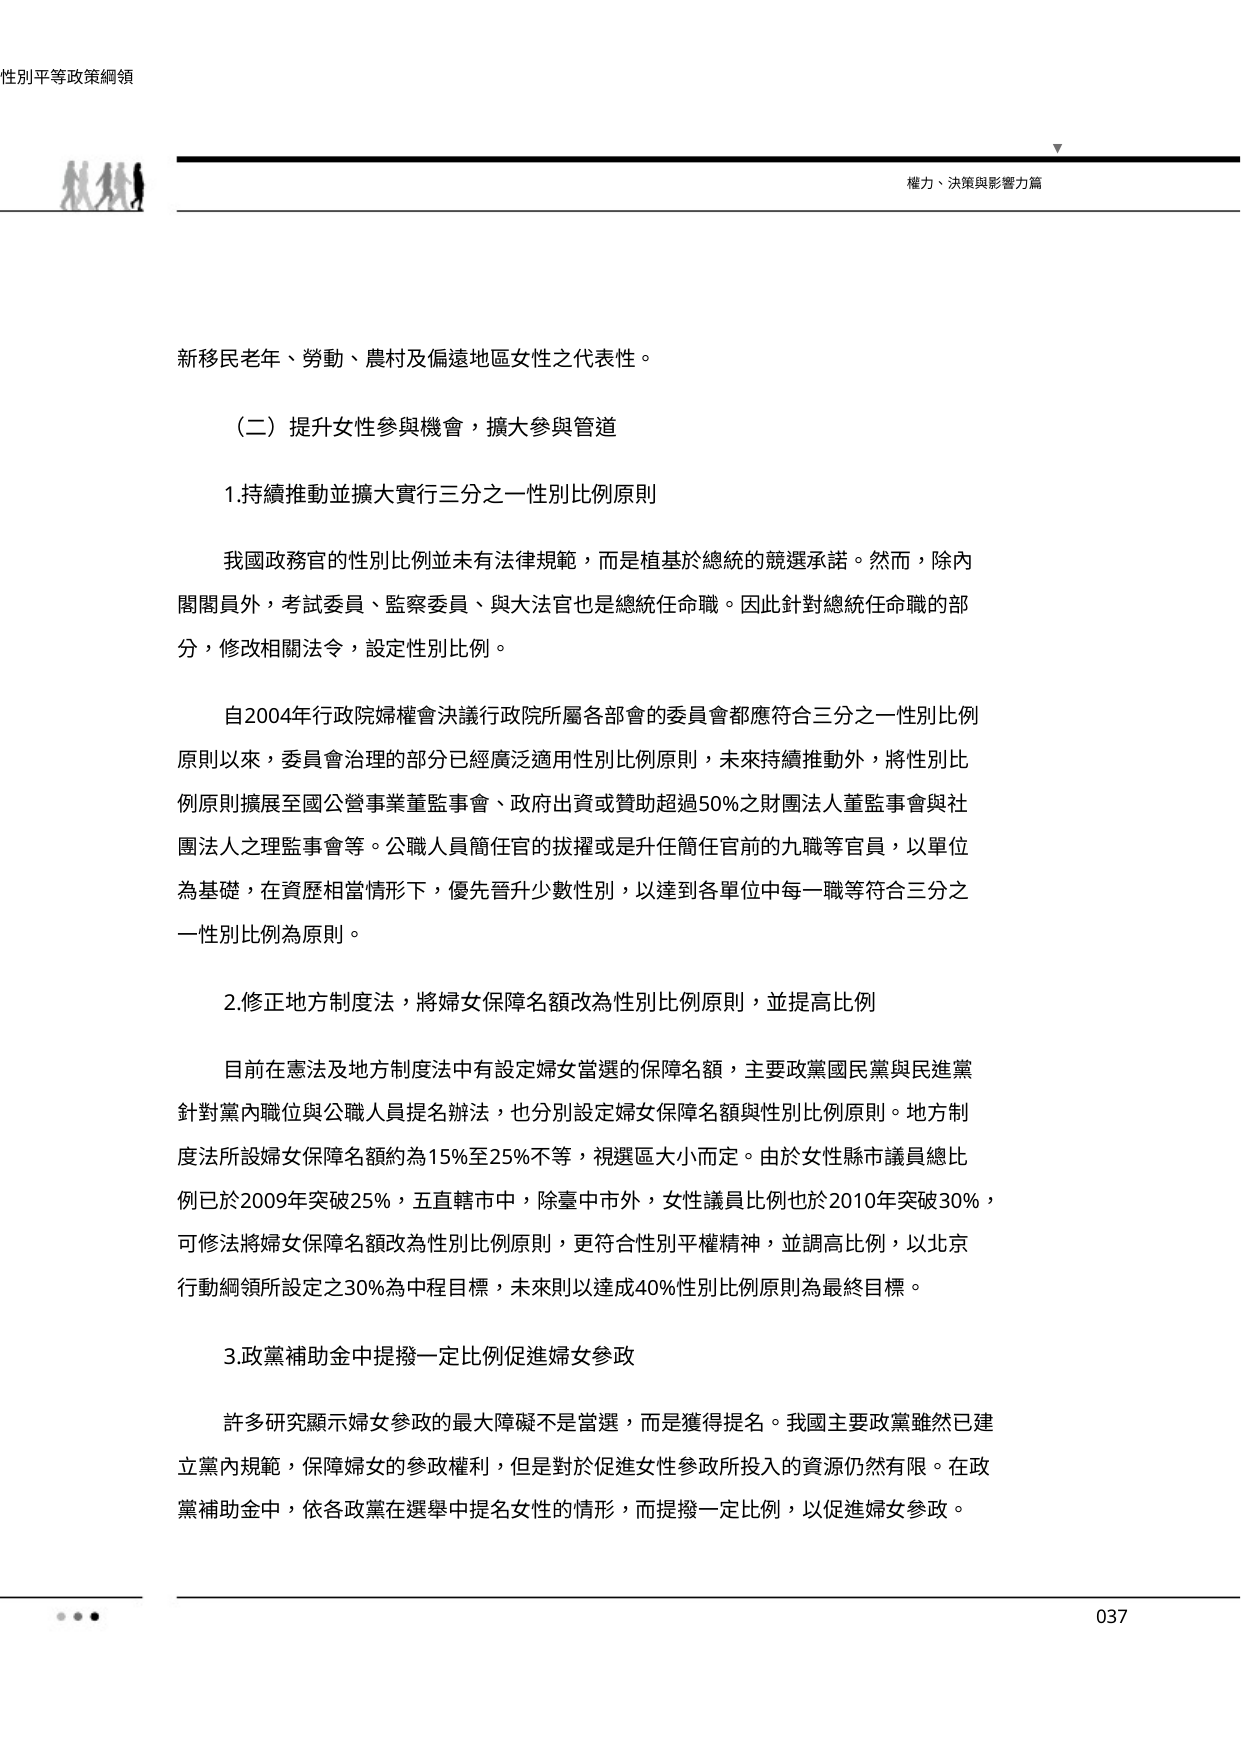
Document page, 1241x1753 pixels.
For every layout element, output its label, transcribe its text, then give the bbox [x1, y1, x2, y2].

text 1.持續推動並擴大實行三分之一性別比例原則 [223, 477, 783, 509]
text 2.修正地方制度法，將婦女保障名額改為性別比例原則，並提高比例 [223, 985, 1026, 1017]
text 閣閣員外，考試委員、監察委員、與大法官也是總統任命職。因此針對總統任命職的部 [177, 588, 1137, 618]
text （二）提升女性參與機會，擴大參與管道 [223, 409, 736, 441]
text 原則以來，委員會治理的部分已經廣泛適用性別比例原則，未來持續推動外，將性別比 [177, 743, 1137, 773]
text 我國政務官的性別比例並未有法律規範，而是植基於總統的競選承諾。然而，除內 [223, 544, 1138, 575]
text 037 [1096, 1603, 1202, 1629]
text 許多研究顯示婦女參政的最大障礙不是當選，而是獲得提名。我國主要政黨雖然已建 [223, 1406, 1137, 1436]
text ▼ [1053, 139, 1142, 156]
text 黨補助金中，依各政黨在選舉中提名女性的情形，而提撥一定比例，以促進婦女參政。 [177, 1494, 1106, 1524]
text 分，修改相關法令，設定性別比例。 [177, 632, 621, 662]
text 一性別比例為原則。 [177, 918, 460, 948]
text 例原則擴展至國公營事業董監事會、政府出資或贊助超過50%之財團法人董監事會與社 [177, 787, 1138, 817]
text 目前在憲法及地方制度法中有設定婦女當選的保障名額，主要政黨國民黨與民進黨 [223, 1053, 1138, 1083]
text 新移民老年、勞動、農村及偏遠地區女性之代表性。 [177, 342, 782, 373]
text 針對黨內職位與公職人員提名辦法，也分別設定婦女保障名額與性別比例原則。地方制 [177, 1097, 1137, 1127]
text 權力、決策與影響力篇 [907, 172, 1138, 192]
text 可修法將婦女保障名額改為性別比例原則，更符合性別平權精神，並調高比例，以北京 [177, 1228, 1137, 1258]
text 自2004年行政院婦權會決議行政院所屬各部會的委員會都應符合三分之一性別比例 [223, 699, 1138, 730]
text 立黨內規範，保障婦女的參政權利，但是對於促進女性參政所投入的資源仍然有限。在政 [177, 1450, 1137, 1480]
text 行動綱領所設定之30%為中程目標，未來則以達成40%性別比例原則為最終目標。 [177, 1271, 1071, 1302]
text 度法所設婦女保障名額約為15%至25%不等，視選區大小而定。由於女性縣市議員總比 [177, 1140, 1138, 1171]
text 3.政黨補助金中提撥一定比例促進婦女參政 [223, 1339, 759, 1371]
text 為基礎，在資歷相當情形下，優先晉升少數性別，以達到各單位中每一職等符合三分之 [177, 874, 1137, 904]
text 團法人之理監事會等。公職人員簡任官的拔擢或是升任簡任官前的九職等官員，以單位 [177, 831, 1137, 861]
text 例已於2009年突破25%，五直轄市中，除臺中市外，女性議員比例也於2010年突破30%， [177, 1184, 1138, 1214]
